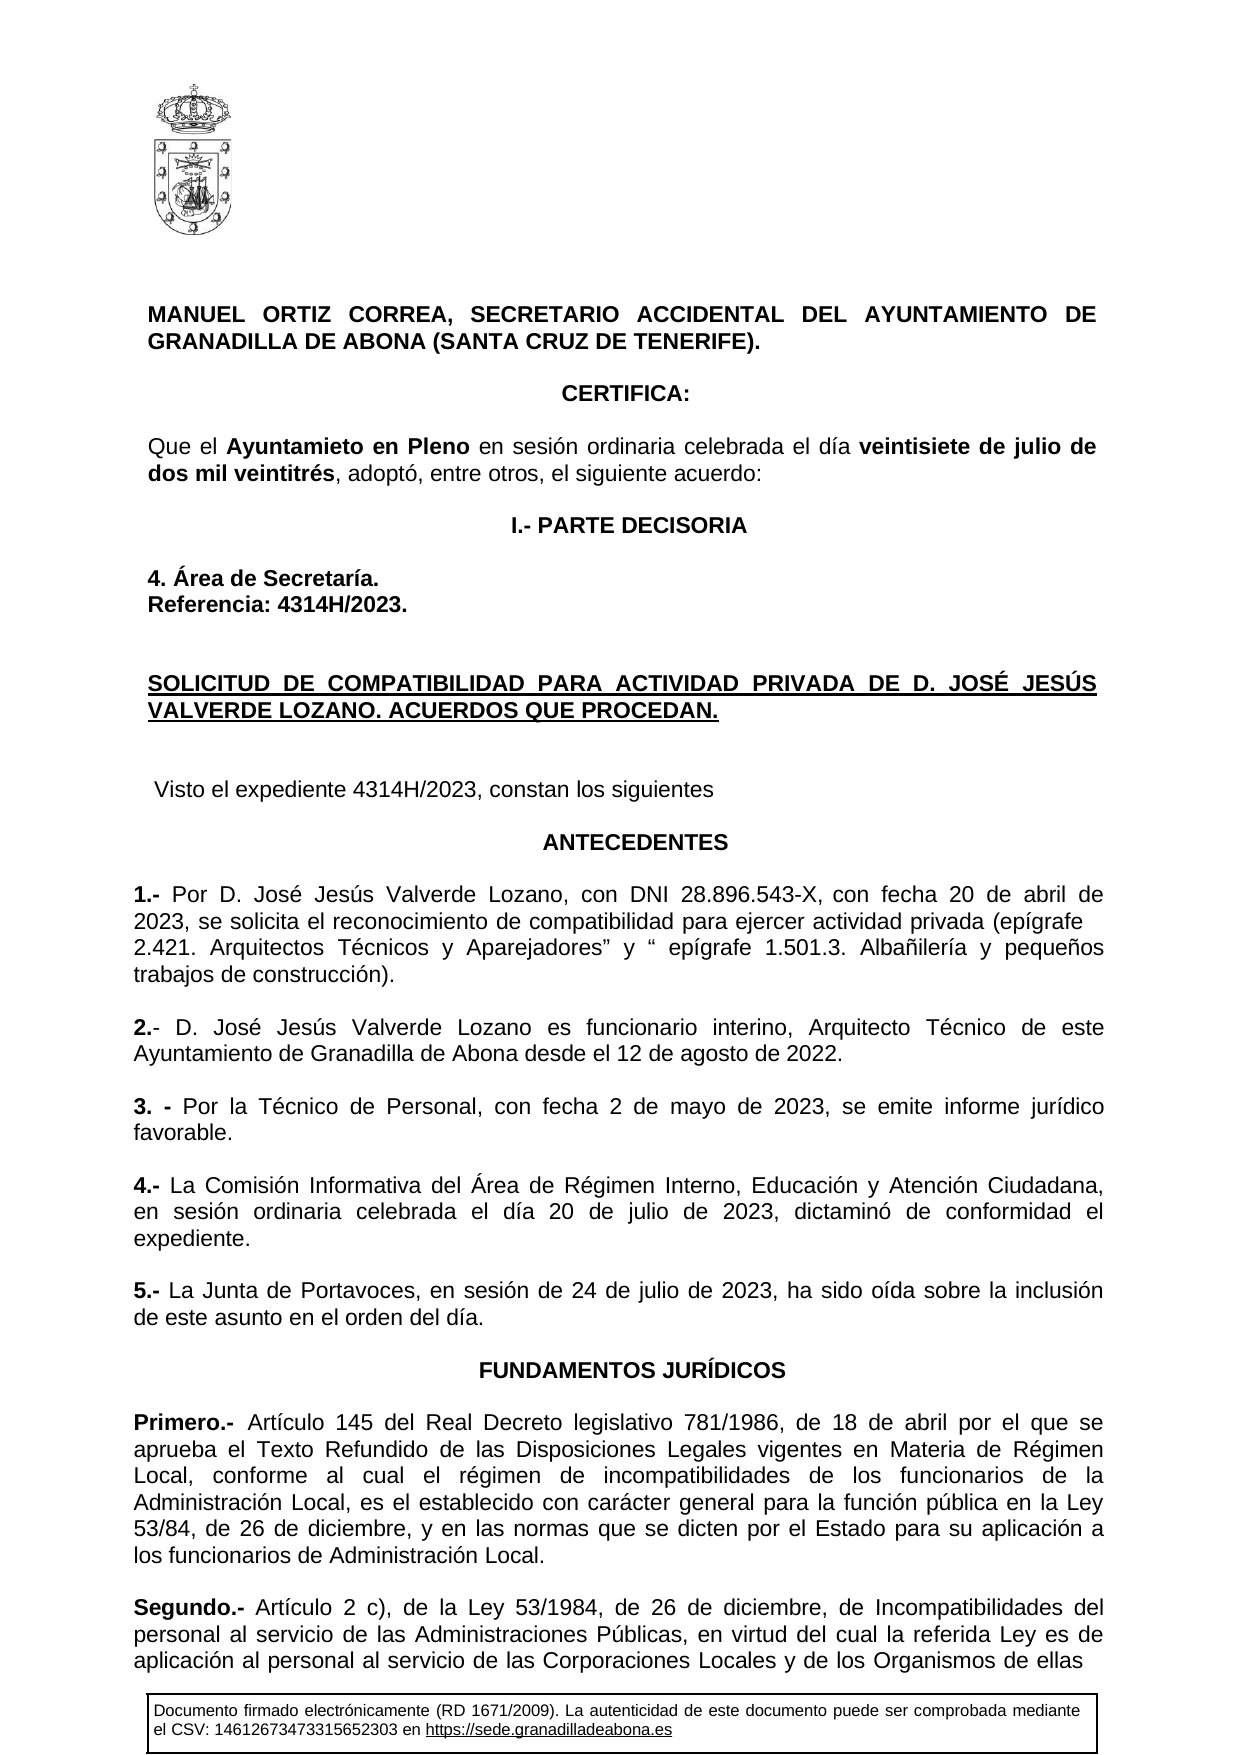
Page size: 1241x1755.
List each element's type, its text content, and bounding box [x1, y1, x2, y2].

text 2.- D. José Jesús Valverde Lozano es funcionario interino, Arquitecto Técnico de este Ayuntamiento de Granadilla de Abona desde el 12 de agosto de 2022. [133, 1013, 1104, 1066]
subtitle MANUEL ORTIZ CORREA, SECRETARIO ACCIDENTAL DEL AYUNTAMIENTO DE GRANADILLA DE ABONA (SANTA CRUZ DE TENERIFE). [147, 301, 1116, 354]
text 4. Área de Secretaría. Referencia: 4314H/2023. [147, 565, 501, 618]
subtitle I.- PARTE DECISORIA [470, 512, 788, 538]
text CERTIFICA: [464, 380, 788, 407]
text 2.421. Arquitectos Técnicos y Aparejadores” y “ epígrafe 1.501.3. Albañilería y pequeños trabajos de construcción). [133, 934, 1104, 987]
text Segundo.- Artículo 2 c), de la Ley 53/1984, de 26 de diciembre, de Incompatibilidades del personal al servicio de las Administraciones Públicas, en virtud del cual la referida Ley es de aplicación al personal al servicio de las Corporaciones Locales y de los Organismos de ellas [133, 1594, 1104, 1673]
text 3. - Por la Técnico de Personal, con fecha 2 de mayo de 2023, se emite informe jurídico favorable. [133, 1093, 1104, 1145]
subtitle ANTECEDENTES [476, 829, 794, 855]
text Visto el expediente 4314H/2023, constan los siguientes [154, 776, 1116, 802]
text SOLICITUD DE COMPATIBILIDAD PARA ACTIVIDAD PRIVADA DE D. JOSÉ JESÚS VALVERDE LOZANO. ACUERDOS QUE PROCEDAN. [147, 670, 1116, 723]
text 1.- Por D. José Jesús Valverde Lozano, con DNI 28.896.543-X, con fecha 20 de abril de 2023, se solicita el reconocimiento de compatibilidad para ejercer actividad privada (epígrafe [133, 881, 1104, 934]
text 5.- La Junta de Portavoces, en sesión de 24 de julio de 2023, ha sido oída sobre la inclusión de este asunto en el orden del día. [133, 1277, 1104, 1330]
subtitle FUNDAMENTOS JURÍDICOS [476, 1357, 788, 1383]
text Primero.- Artículo 145 del Real Decreto legislativo 781/1986, de 18 de abril por el que se aprueba el Texto Refundido de las Disposiciones Legales vigentes en Materia de Régimen Local, conforme al cual el régimen de incompatibilidades de los funcionarios de la Administración Local, es el establecido con carácter general para la función pública en la Ley 53/84, de 26 de diciembre, y en las normas que se dicten por el Estado para su aplicación a los funcionarios de Administración Local. [133, 1409, 1104, 1568]
text Que el Ayuntamieto en Pleno en sesión ordinaria celebrada el día veintisiete de julio de dos mil veintitrés, adoptó, entre otros, el siguiente acuerdo: [148, 433, 1104, 486]
text 4.- La Comisión Informativa del Área de Régimen Interno, Educación y Atención Ciudadana, en sesión ordinaria celebrada el día 20 de julio de 2023, dictaminó de conformidad el expediente. [133, 1172, 1104, 1251]
